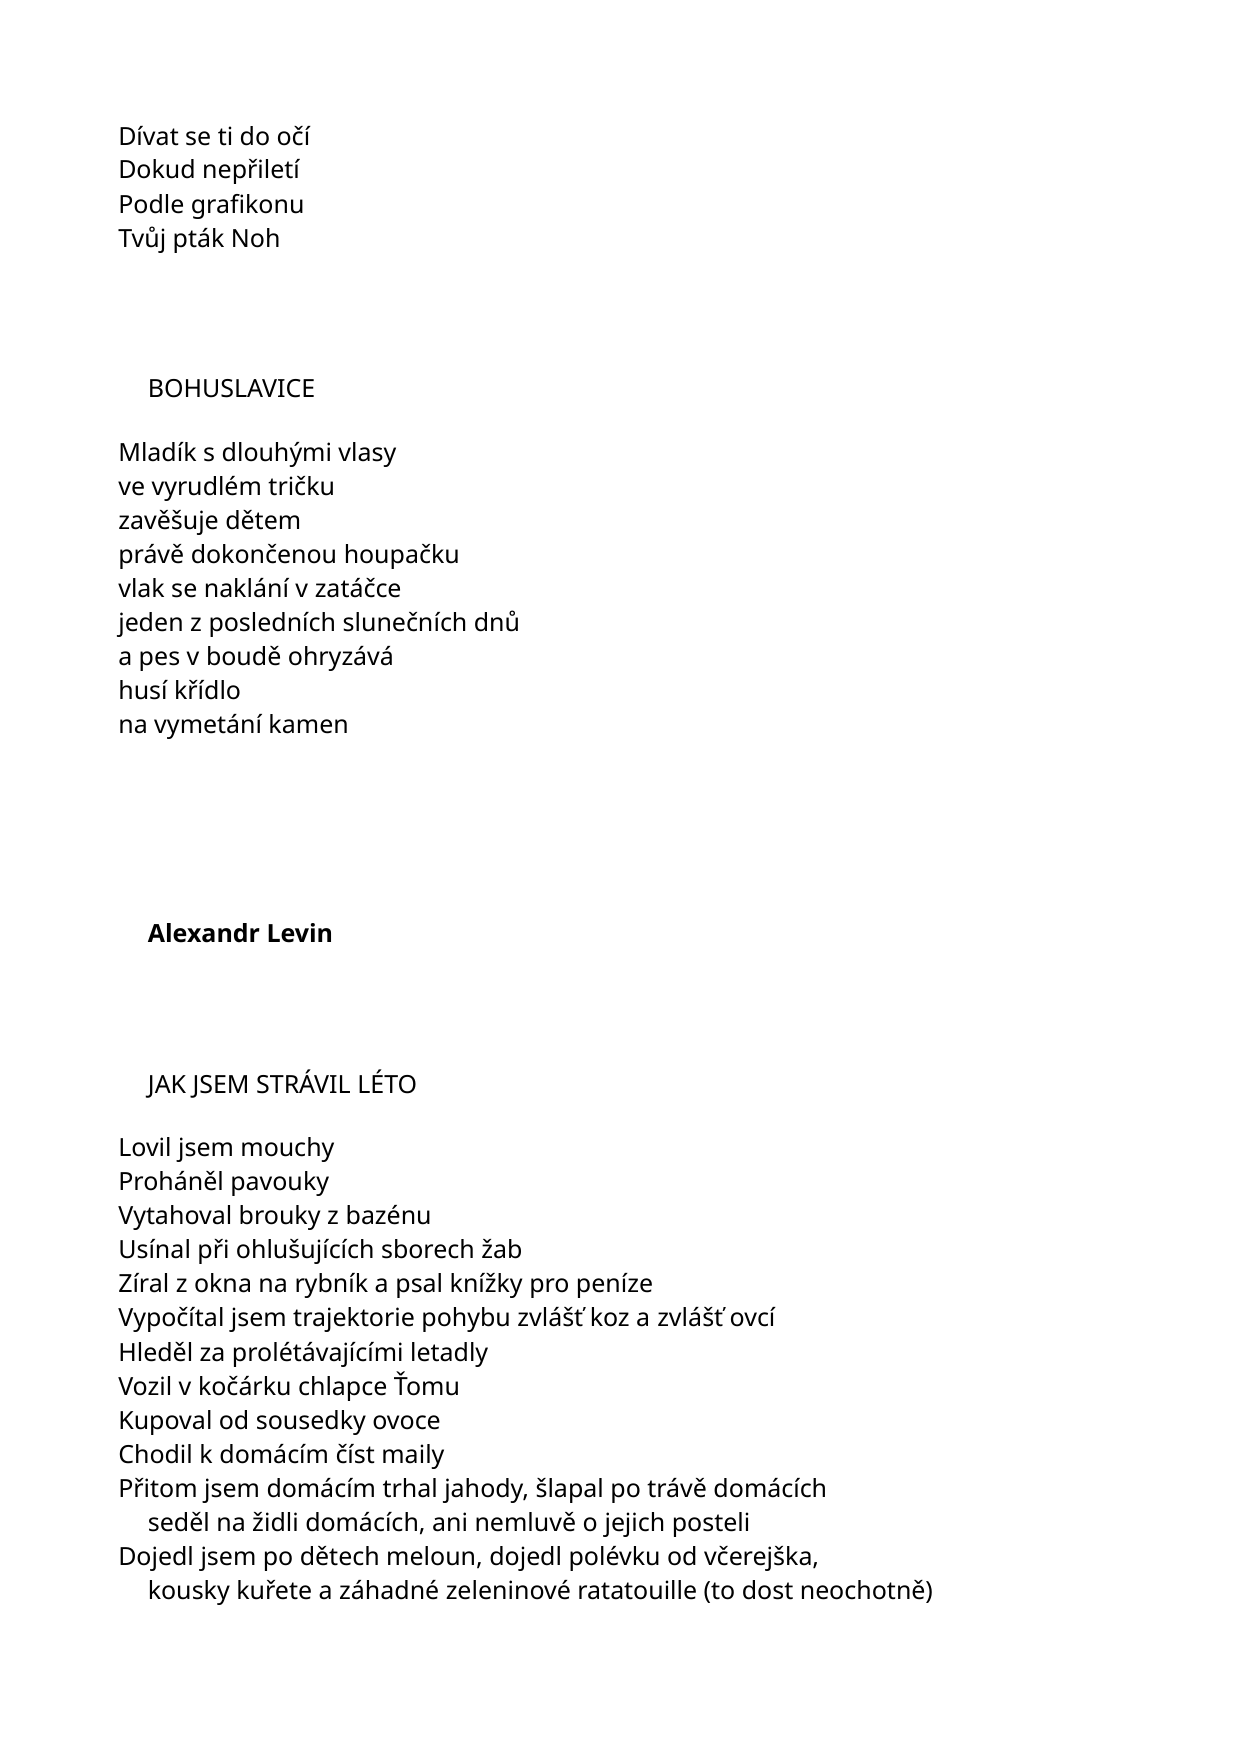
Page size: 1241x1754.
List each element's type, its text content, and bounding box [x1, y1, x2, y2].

text Proháněl pavouky [118, 1164, 1122, 1198]
text ve vyrudlém tričku [118, 468, 1122, 502]
text vlak se naklání v zatáčce [118, 571, 1122, 604]
text Vytahoval brouky z bazénu [118, 1198, 1122, 1232]
subtitle Bohuslavice [148, 371, 1122, 405]
text Kupoval od sousedky ovoce [118, 1402, 1122, 1436]
text husí křídlo [118, 673, 1122, 707]
text Lovil jsem mouchy [118, 1130, 1122, 1164]
text Mladík s dlouhými vlasy [118, 434, 1122, 468]
text zavěšuje dětem [118, 502, 1122, 536]
text kousky kuřete a záhadné zeleninové ratatouille (to dost neochotně) [148, 1573, 1122, 1607]
text Chodil k domácím číst maily [118, 1436, 1122, 1470]
text Zíral z okna na rybník a psal knížky pro peníze [118, 1266, 1122, 1300]
text Alexandr Levin [148, 916, 1122, 950]
text Hleděl za prolétávajícími letadly [118, 1334, 1122, 1368]
text Dívat se ti do očí [118, 118, 1122, 152]
text a pes v boudě ohryzává [118, 639, 1122, 673]
text jeden z posledních slunečních dnů [118, 604, 1122, 639]
text na vymetání kamen [118, 707, 1122, 741]
text Dojedl jsem po dětech meloun, dojedl polévku od včerejška, [118, 1538, 1122, 1573]
subtitle Jak jsem strávil léto [148, 1067, 1122, 1101]
text Přitom jsem domácím trhal jahody, šlapal po trávě domácích [118, 1470, 1122, 1504]
text Usínal při ohlušujících sborech žab [118, 1232, 1122, 1266]
text Vozil v kočárku chlapce Ťomu [118, 1368, 1122, 1402]
text Podle grafikonu [118, 186, 1122, 220]
text Tvůj pták Noh [118, 220, 1122, 254]
text právě dokončenou houpačku [118, 536, 1122, 571]
text seděl na židli domácích, ani nemluvě o jejich posteli [148, 1504, 1122, 1538]
text Vypočítal jsem trajektorie pohybu zvlášť koz a zvlášť ovcí [118, 1300, 1122, 1334]
text Dokud nepřiletí [118, 152, 1122, 186]
